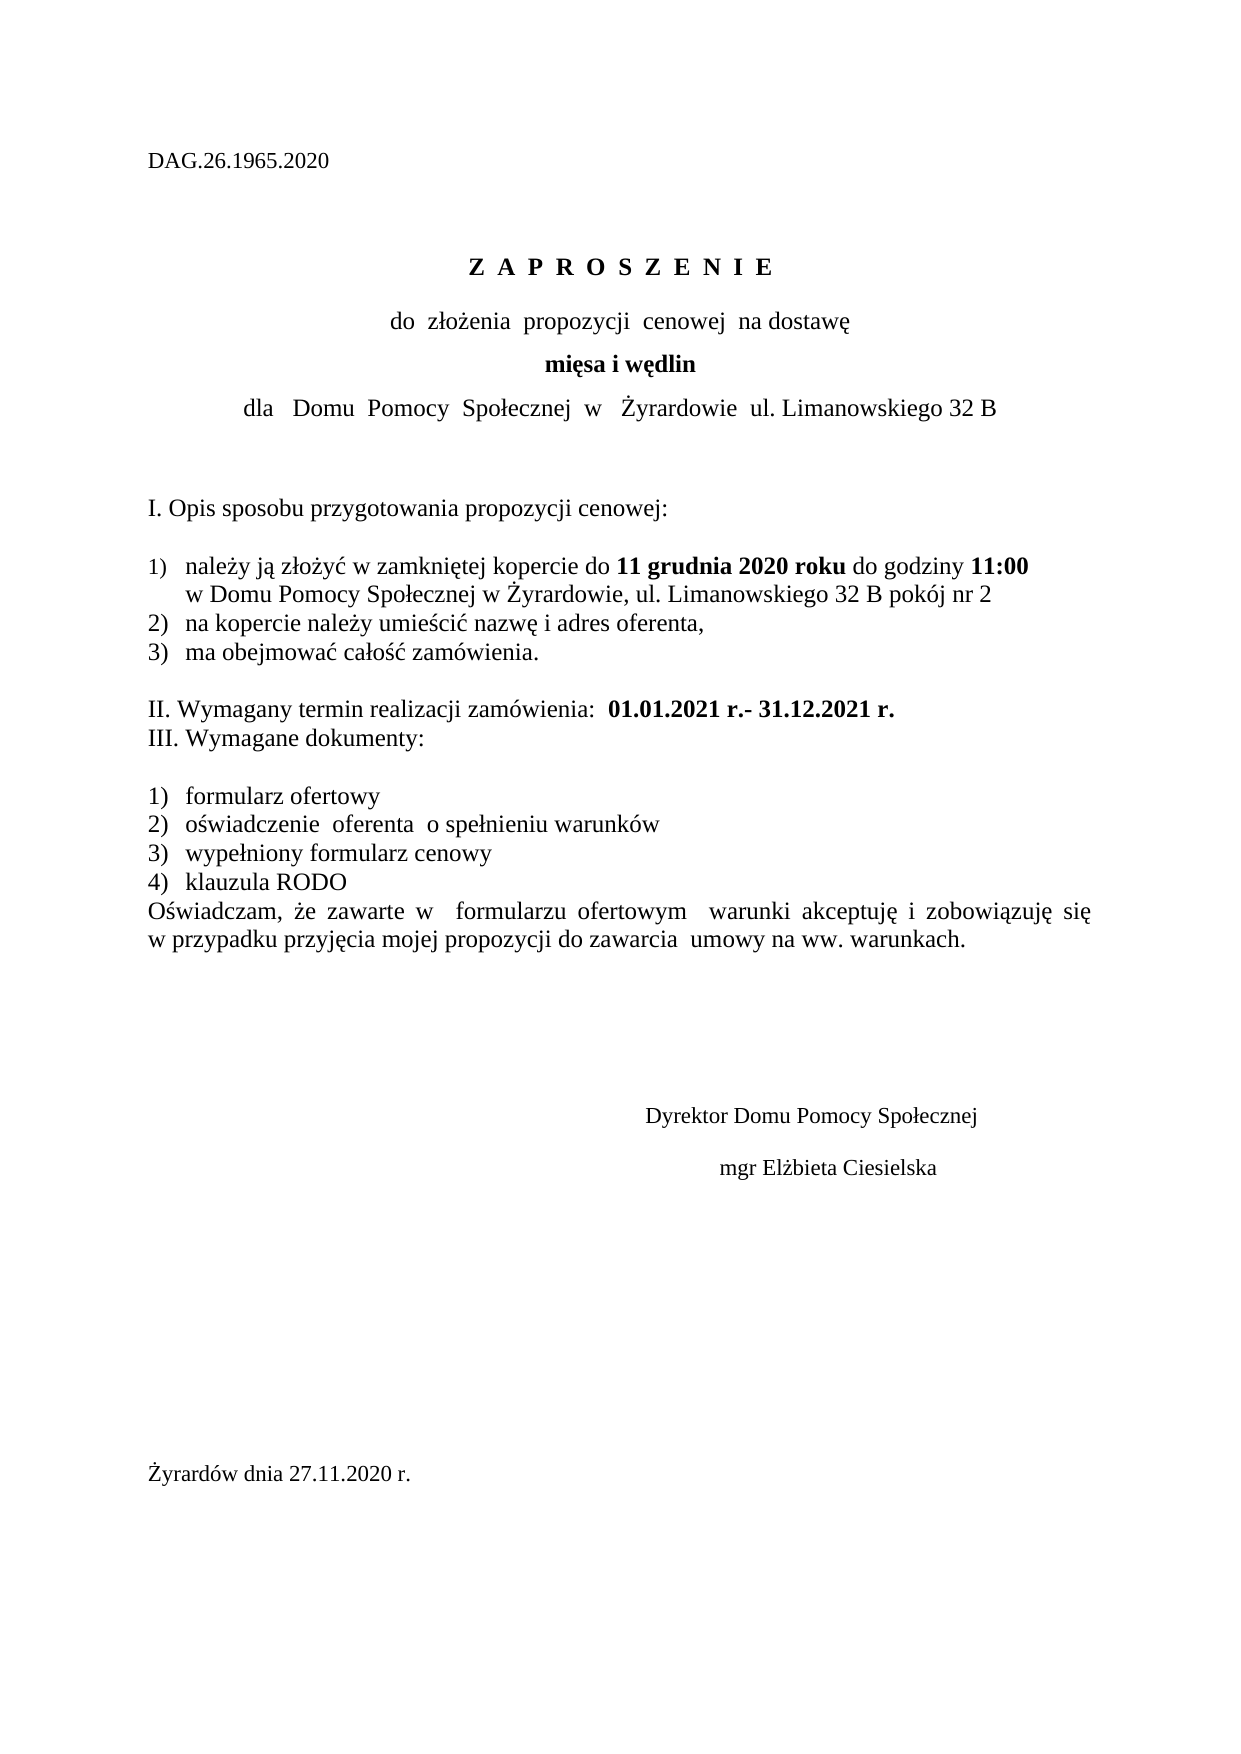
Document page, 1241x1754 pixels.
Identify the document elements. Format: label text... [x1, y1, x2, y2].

list formularz ofertowy [148, 781, 1093, 809]
text Dyrektor Domu Pomocy Społecznej [148, 1102, 1093, 1129]
text Z A P R O S Z E N I E [148, 252, 1093, 281]
list oświadczenie oferenta o spełnieniu warunków [148, 809, 1093, 838]
text w Domu Pomocy Społecznej w Żyrardowie, ul. Limanowskiego 32 B pokój nr 2 [148, 579, 1093, 608]
list na kopercie należy umieścić nazwę i adres oferenta, [148, 608, 1093, 637]
text mięsa i wędlin [148, 349, 1093, 378]
text DAG.26.1965.2020 [148, 148, 1093, 174]
list klauzula RODO [148, 867, 1093, 896]
text do złożenia propozycji cenowej na dostawę [148, 306, 1093, 335]
list ma obejmować całość zamówienia. [148, 637, 1093, 666]
text dla Domu Pomocy Społecznej w Żyrardowie ul. Limanowskiego 32 B [148, 393, 1093, 421]
text Oświadczam, że zawarte w formularzu ofertowym warunki akceptuję i zobowiązuję się w przypadku przyjęcia mojej propozycji do zawarcia umowy na ww. warunkach. [148, 896, 1093, 953]
text mgr Elżbieta Ciesielska [148, 1153, 1093, 1180]
list wypełniony formularz cenowy [148, 838, 1093, 867]
text III. Wymagane dokumenty: [148, 723, 1093, 752]
text I. Opis sposobu przygotowania propozycji cenowej: [148, 493, 1093, 522]
text II. Wymagany termin realizacji zamówienia: 01.01.2021 r.- 31.12.2021 r. [148, 694, 1093, 723]
list należy ją złożyć w zamkniętej kopercie do 11 grudnia 2020 roku do godziny 11:00 [148, 551, 1093, 579]
text Żyrardów dnia 27.11.2020 r. [148, 1460, 1093, 1486]
